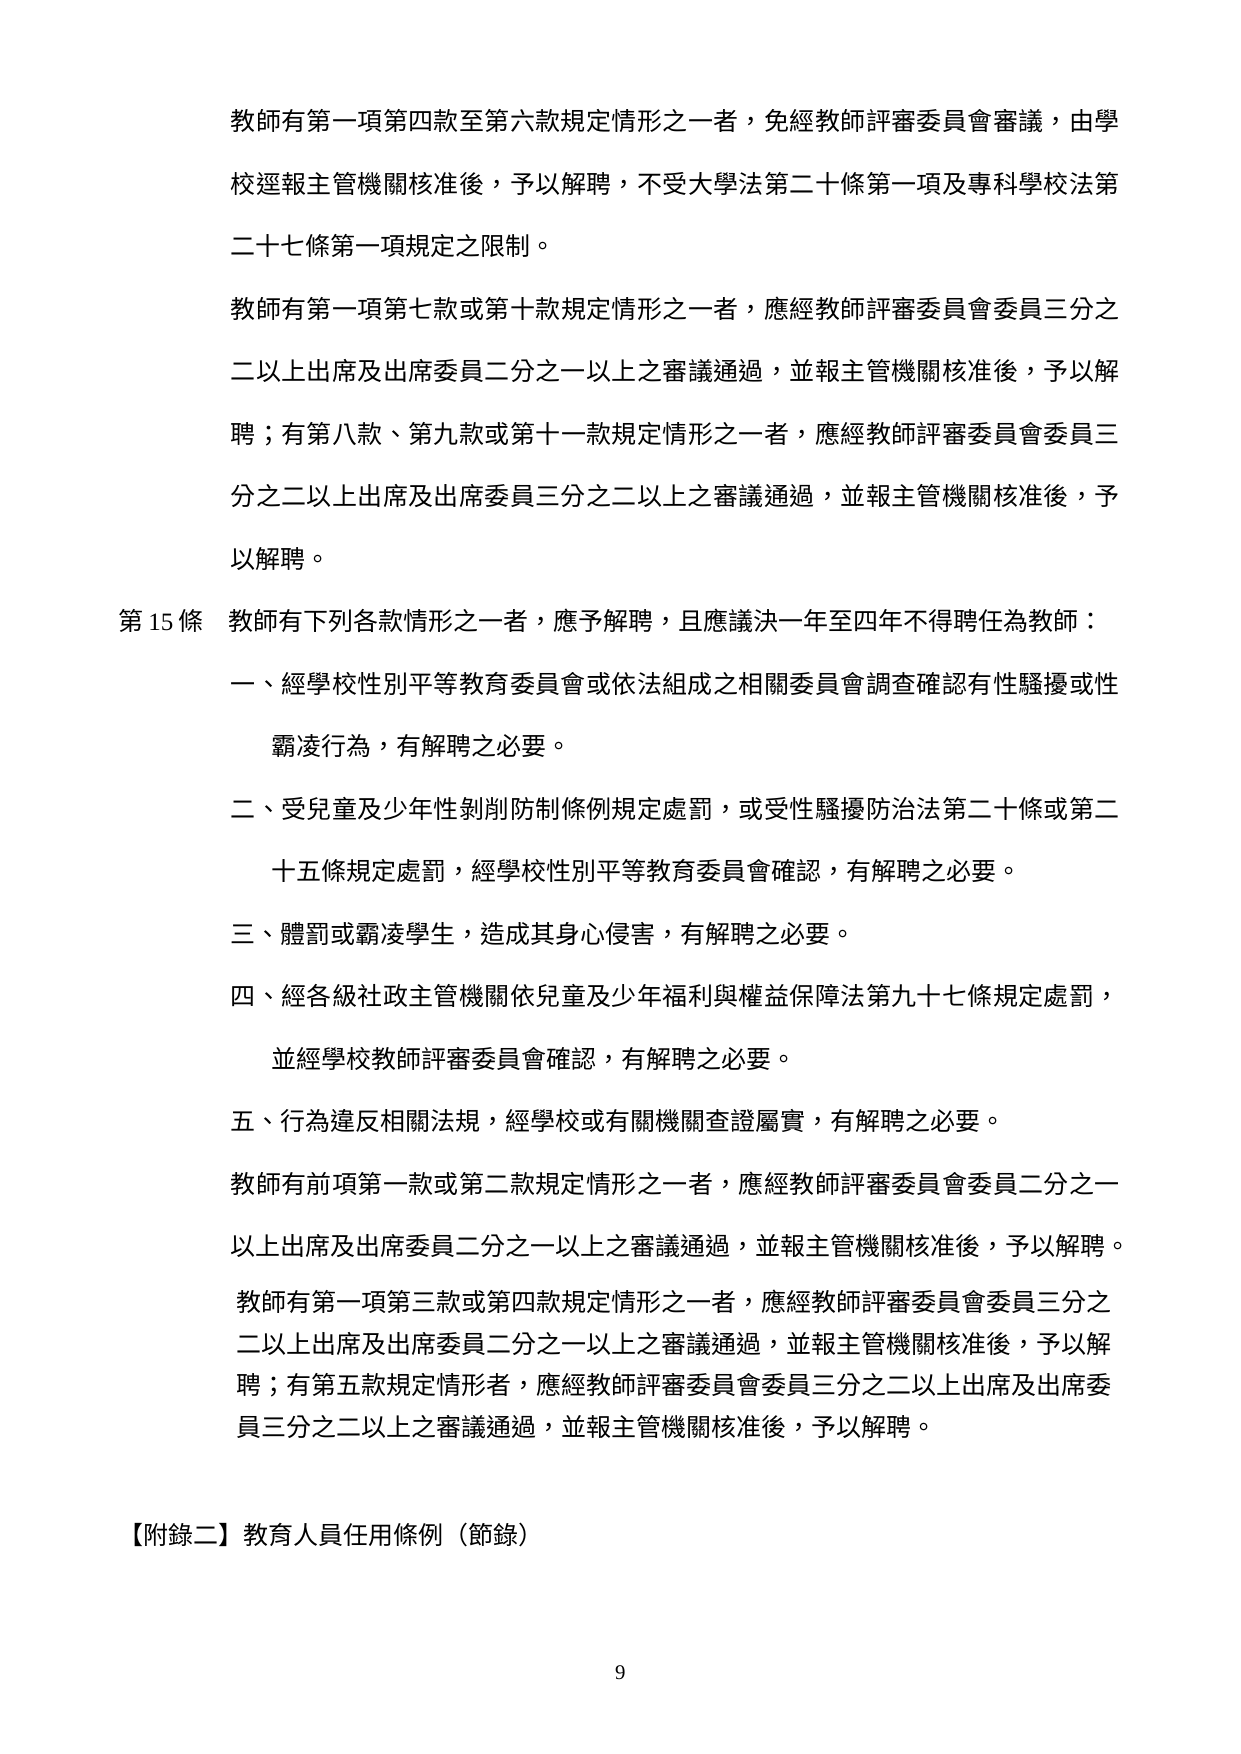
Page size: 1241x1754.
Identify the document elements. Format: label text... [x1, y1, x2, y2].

text 三、體罰或霸凌學生，造成其身心侵害，有解聘之必要。 [230, 891, 1122, 953]
text 二、受兒童及少年性剝削防制條例規定處罰，或受性騷擾防治法第二十條或第二十五條規定處罰，經學校性別平等教育委員會確認，有解聘之必要。 [230, 766, 1122, 891]
text 教師有前項第一款或第二款規定情形之一者，應經教師評審委員會委員二分之一以上出席及出席委員二分之一以上之審議通過，並報主管機關核准後，予以解聘。 [230, 1141, 1122, 1266]
text 五、行為違反相關法規，經學校或有關機關查證屬實，有解聘之必要。 [230, 1078, 1122, 1141]
text 一、經學校性別平等教育委員會或依法組成之相關委員會調查確認有性騷擾或性霸凌行為，有解聘之必要。 [230, 641, 1122, 766]
text 教師有第一項第四款至第六款規定情形之一者，免經教師評審委員會審議，由學校逕報主管機關核准後，予以解聘，不受大學法第二十條第一項及專科學校法第二十七條第一項規定之限制。 [230, 78, 1122, 266]
text 教師有第一項第三款或第四款規定情形之一者，應經教師評審委員會委員三分之二以上出席及出席委員二分之一以上之審議通過，並報主管機關核准後，予以解聘；有第五款規定情形者，應經教師評審委員會委員三分之二以上出席及出席委員三分之二以上之審議通過，並報主管機關核准後，予以解聘。 [236, 1278, 1122, 1445]
text 第15條 教師有下列各款情形之一者，應予解聘，且應議決一年至四年不得聘任為教師： [118, 578, 1122, 641]
text 【附錄二】教育人員任用條例（節錄） [118, 1511, 1122, 1553]
text 四、經各級社政主管機關依兒童及少年福利與權益保障法第九十七條規定處罰，並經學校教師評審委員會確認，有解聘之必要。 [230, 953, 1122, 1078]
text 教師有第一項第七款或第十款規定情形之一者，應經教師評審委員會委員三分之二以上出席及出席委員二分之一以上之審議通過，並報主管機關核准後，予以解聘；有第八款、第九款或第十一款規定情形之一者，應經教師評審委員會委員三分之二以上出席及出席委員三分之二以上之審議通過，並報主管機關核准後，予以解聘。 [230, 266, 1122, 578]
